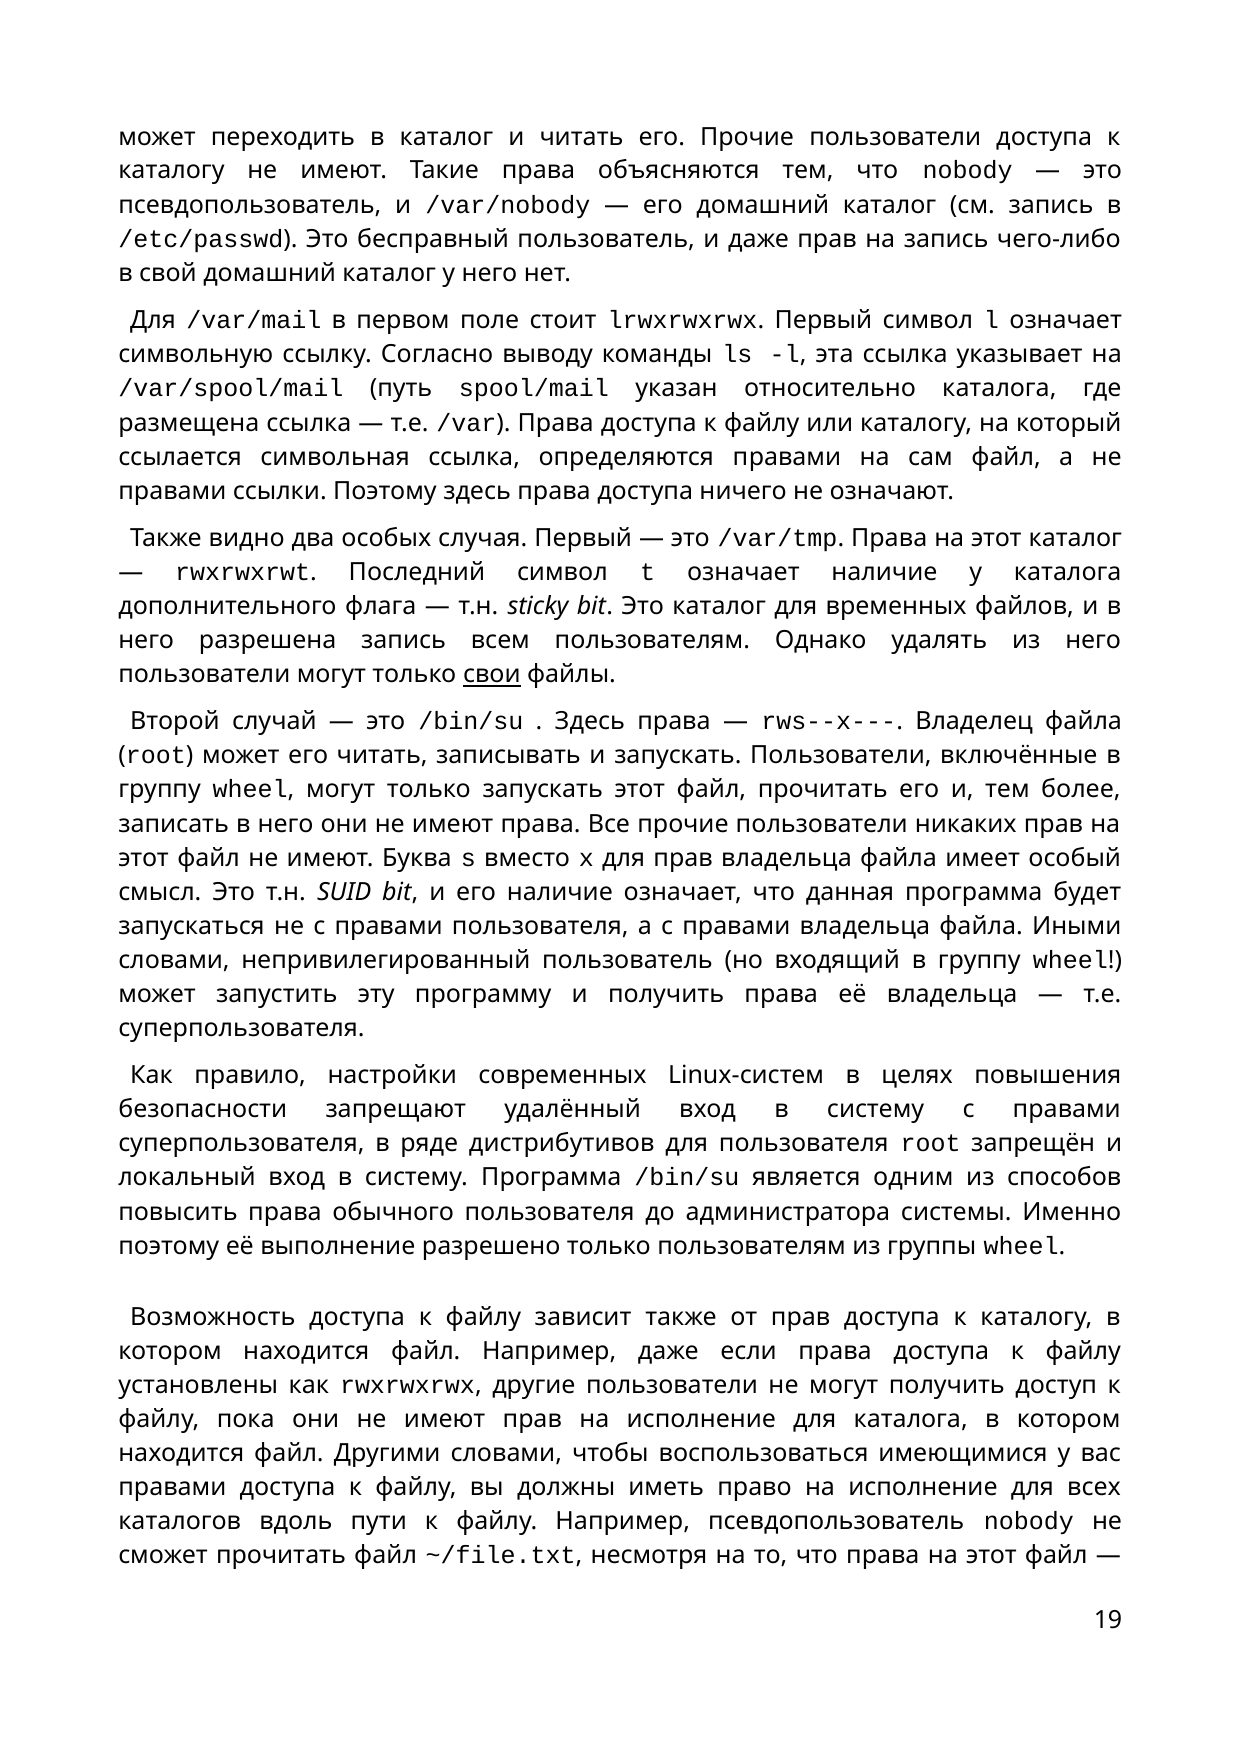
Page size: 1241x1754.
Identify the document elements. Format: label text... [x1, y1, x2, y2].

text может переходить в каталог и читать его. Прочие пользователи доступа к каталогу не имеют. Такие права объясняются тем, что nobody — это псевдопользователь, и /var/nobody — его домашний каталог (см. запись в /etc/passwd). Это бесправный пользователь, и даже прав на запись чего-либо в свой домашний каталог у него нет. [118, 118, 1122, 289]
text Второй случай — это /bin/su . Здесь права — rws--x---. Владелец файла (root) может его читать, записывать и запускать. Пользователи, включённые в группу wheel, могут только запускать этот файл, прочитать его и, тем более, записать в него они не имеют права. Все прочие пользователи никаких прав на этот файл не имеют. Буква s вместо x для прав владельца файла имеет особый смысл. Это т.н. SUID bit, и его наличие означает, что данная программа будет запускаться не с правами пользователя, а с правами владельца файла. Иными словами, непривилегированный пользователь (но входящий в группу wheel!) может запустить эту программу и получить права её владельца — т.е. суперпользователя. [118, 702, 1122, 1044]
text Для /var/mail в первом поле стоит lrwxrwxrwx. Первый символ l означает символьную ссылку. Согласно выводу команды ls -l, эта ссылка указывает на /var/spool/mail (путь spool/mail указан относительно каталога, где размещена ссылка — т.е. /var). Права доступа к файлу или каталогу, на который ссылается символьная ссылка, определяются правами на сам файл, а не правами ссылки. Поэтому здесь права доступа ничего не означают. [118, 302, 1122, 507]
text Также видно два особых случая. Первый — это /var/tmp. Права на этот каталог — rwxrwxrwt. Последний символ t означает наличие у каталога дополнительного флага — т.н. sticky bit. Это каталог для временных файлов, и в него разрешена запись всем пользователям. Однако удалять из него пользователи могут только свои файлы. [118, 519, 1122, 690]
text Как правило, настройки современных Linux-систем в целях повышения безопасности запрещают удалённый вход в систему с правами суперпользователя, в ряде дистрибутивов для пользователя root запрещён и локальный вход в систему. Программа /bin/su является одним из способов повысить права обычного пользователя до администратора системы. Именно поэтому её выполнение разрешено только пользователям из группы wheel. [118, 1057, 1122, 1262]
text Возможность доступа к файлу зависит также от прав доступа к каталогу, в котором находится файл. Например, даже если права доступа к файлу установлены как rwxrwxrwx, другие пользователи не могут получить доступ к файлу, пока они не имеют прав на исполнение для каталога, в котором находится файл. Другими словами, чтобы воспользоваться имеющимися у вас правами доступа к файлу, вы должны иметь право на исполнение для всех каталогов вдоль пути к файлу. Например, псевдопользователь nobody не сможет прочитать файл ~/file.txt, несмотря на то, что права на этот файл — [118, 1298, 1122, 1571]
